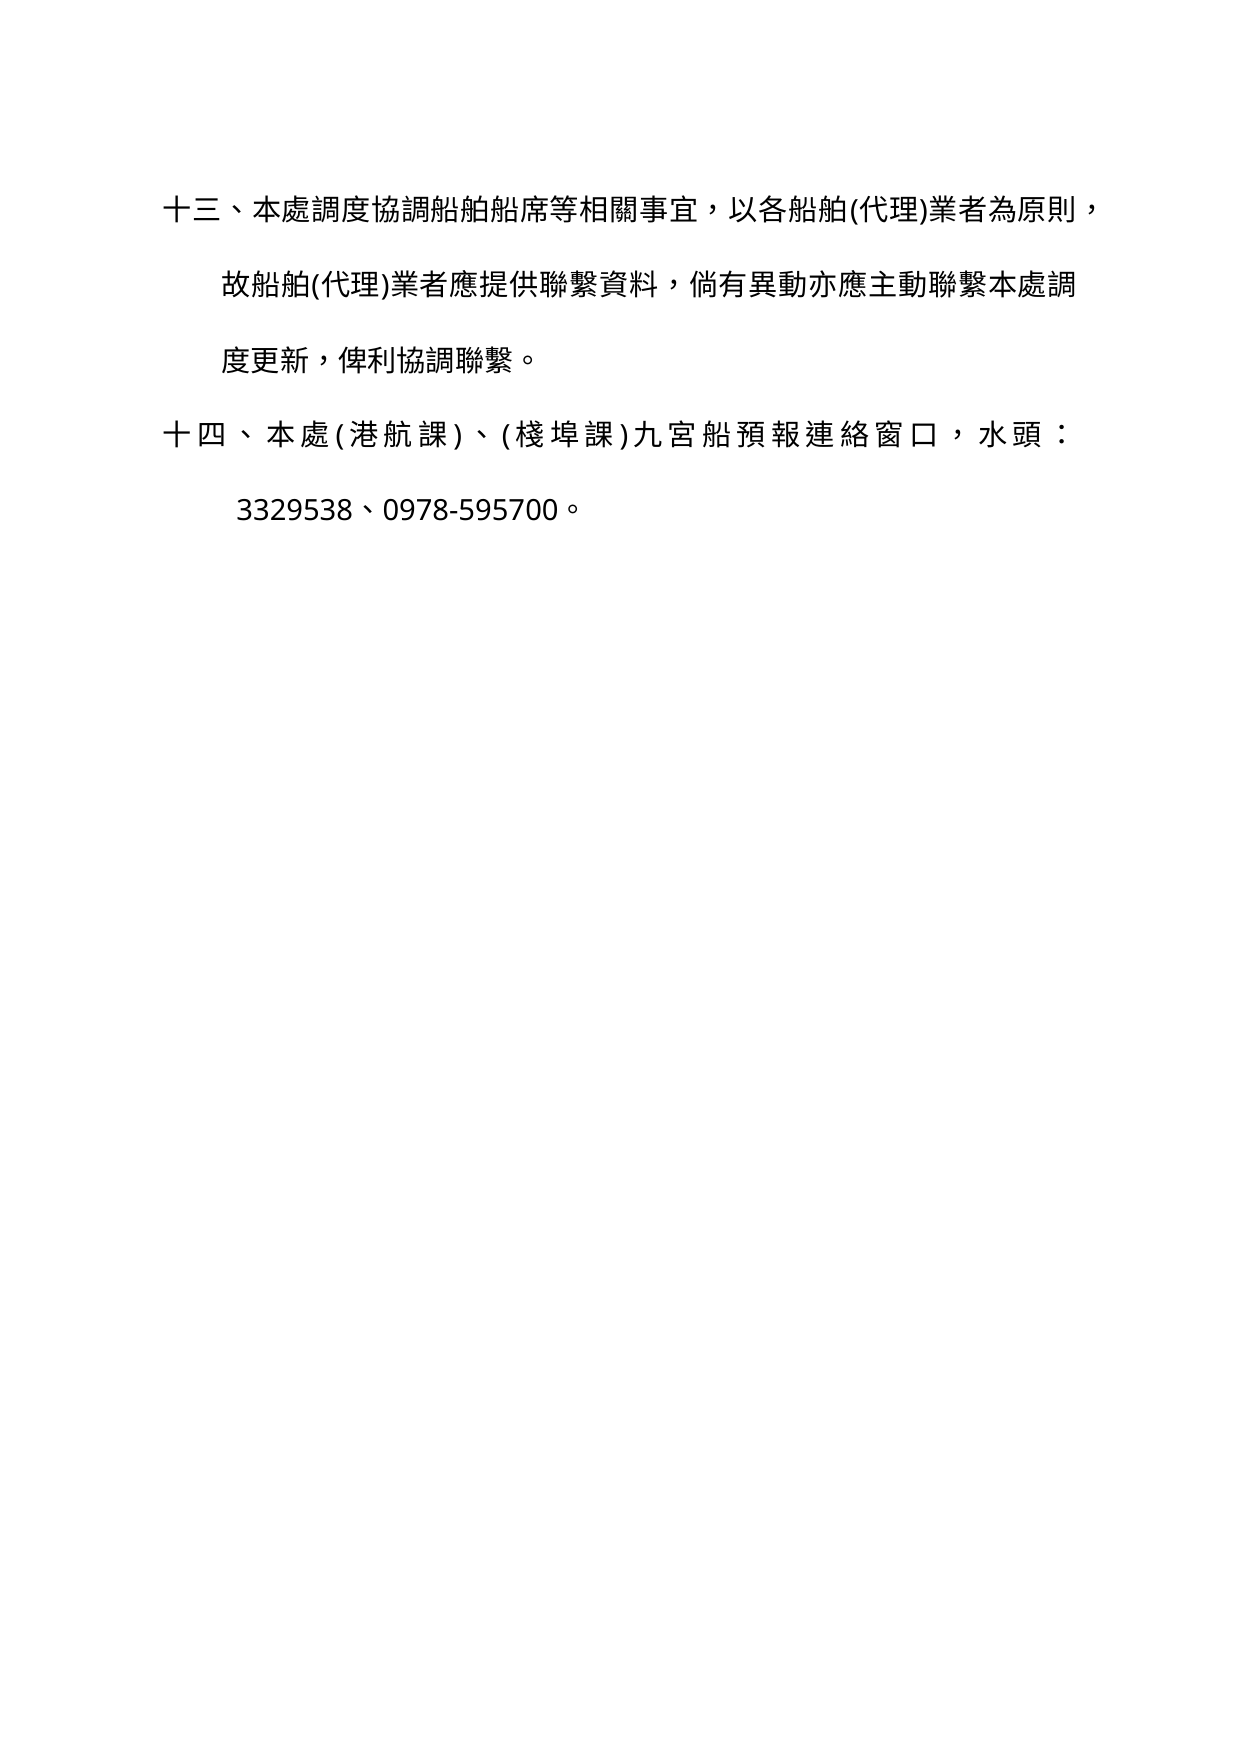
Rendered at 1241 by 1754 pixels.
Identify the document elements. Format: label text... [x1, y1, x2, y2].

text 十四、本處(港航課)、(棧埠課)九宮船預報連絡窗口，水頭： 3329538、0978-595700。 [162, 389, 1078, 539]
text 十三、本處調度協調船舶船席等相關事宜，以各船舶(代理)業者為原則，故船舶(代理)業者應提供聯繫資料，倘有異動亦應主動聯繫本處調度更新，俾利協調聯繫。 [162, 164, 1078, 389]
